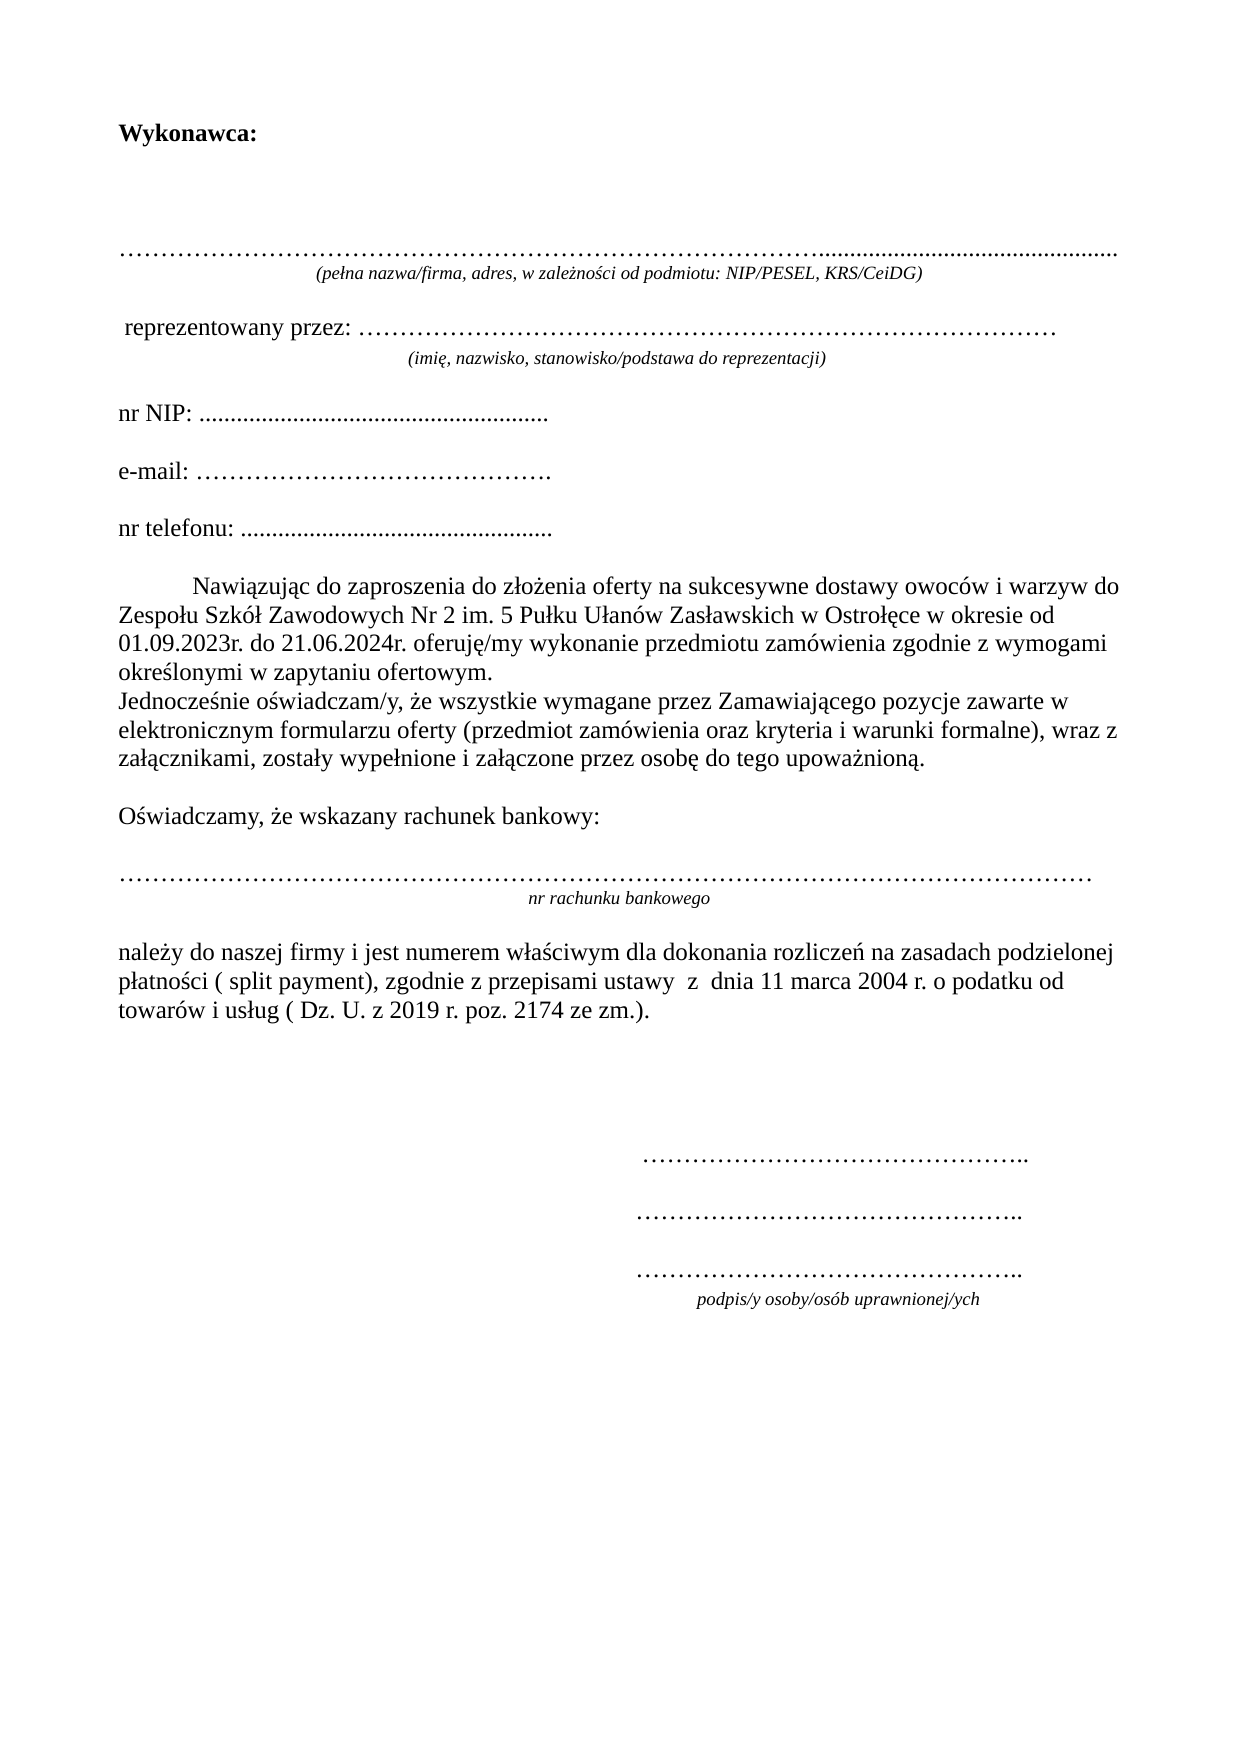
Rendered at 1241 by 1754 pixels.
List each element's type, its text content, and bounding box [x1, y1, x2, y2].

text Wykonawca: [118, 118, 1122, 147]
text Oświadczamy, że wskazany rachunek bankowy: [118, 801, 1122, 830]
text ……………………………………….. [118, 1196, 1122, 1225]
text ……………………………………….. [118, 1139, 1122, 1167]
text należy do naszej firmy i jest numerem właściwym dla dokonania rozliczeń na zasadach podzielonej płatności ( split payment), zgodnie z przepisami ustawy z dnia 11 marca 2004 r. o podatku od towarów i usług ( Dz. U. z 2019 r. poz. 2174 ze zm.). [118, 937, 1122, 1024]
text Nawiązując do zaproszenia do złożenia oferty na sukcesywne dostawy owoców i warzyw do Zespołu Szkół Zawodowych Nr 2 im. 5 Pułku Ułanów Zasławskich w Ostrołęce w okresie od 01.09.2023r. do 21.06.2024r. oferuję/my wykonanie przedmiotu zamówienia zgodnie z wymogami określonymi w zapytaniu ofertowym. [118, 571, 1122, 686]
text (imię, nazwisko, stanowisko/podstawa do reprezentacji) [118, 341, 1122, 370]
text ……………………………………………………………………………………………………… [118, 858, 1122, 887]
text e-mail: ……………………………………. [118, 456, 1122, 485]
text (pełna nazwa/firma, adres, w zależności od podmiotu: NIP/PESEL, KRS/CeiDG) [118, 262, 1122, 283]
text ……………………………………….. [118, 1254, 1122, 1282]
text nr telefonu: .................................................. [118, 513, 1122, 542]
text …………………………………………………………………………................................................ [118, 233, 1122, 262]
text nr rachunku bankowego [118, 887, 1122, 909]
text podpis/y osoby/osób uprawnionej/ych [118, 1282, 1122, 1311]
text reprezentowany przez: ………………………………………………………………………… [118, 312, 1122, 341]
text Jednocześnie oświadczam/y, że wszystkie wymagane przez Zamawiającego pozycje zawarte w elektronicznym formularzu oferty (przedmiot zamówienia oraz kryteria i warunki formalne), wraz z załącznikami, zostały wypełnione i załączone przez osobę do tego upoważnioną. [118, 686, 1122, 772]
text nr NIP: ........................................................ [118, 398, 1122, 427]
